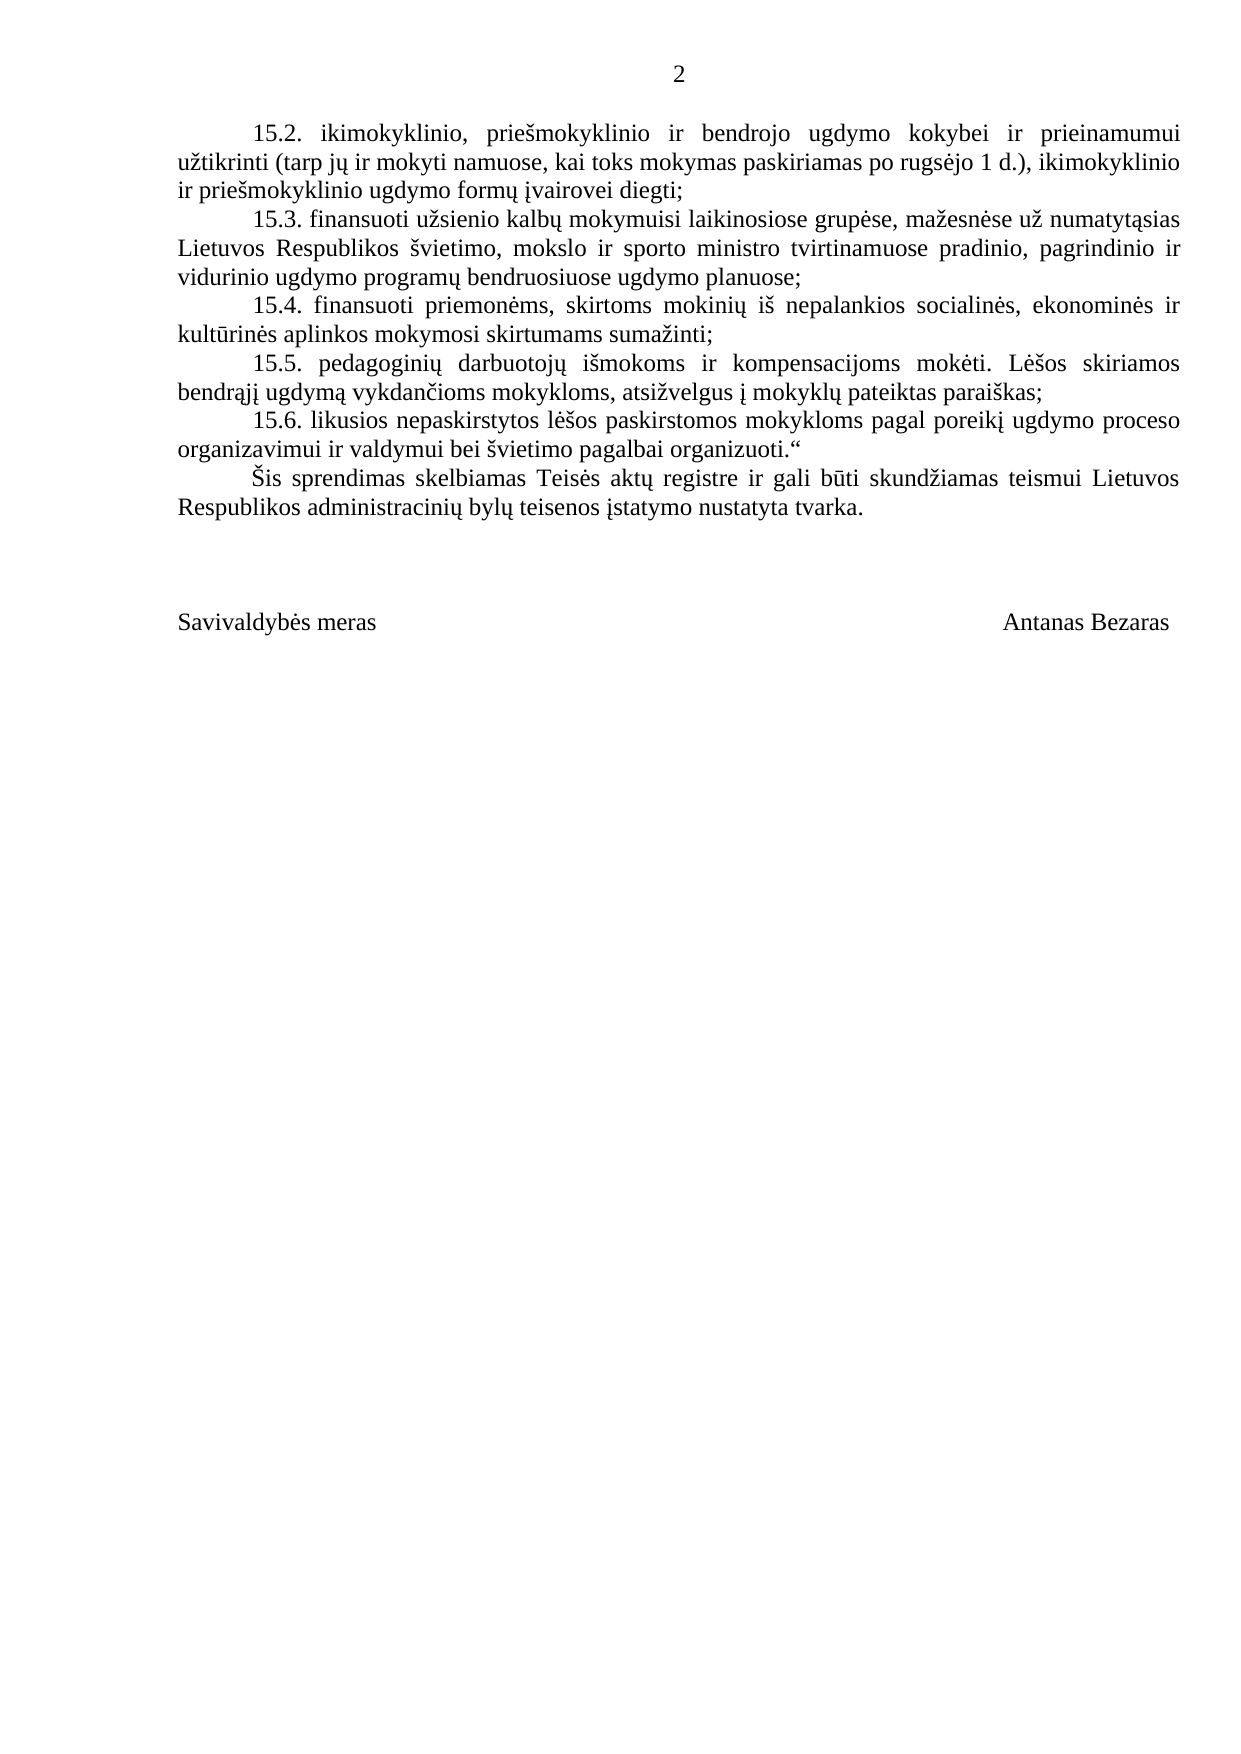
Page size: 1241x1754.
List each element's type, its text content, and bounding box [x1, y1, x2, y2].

text 15.5. pedagoginių darbuotojų išmokoms ir kompensacijoms mokėti. Lėšos skiriamos bendrąjį ugdymą vykdančioms mokykloms, atsižvelgus į mokyklų pateiktas paraiškas; [177, 348, 1181, 406]
text 15.4. finansuoti priemonėms, skirtoms mokinių iš nepalankios socialinės, ekonominės ir kultūrinės aplinkos mokymosi skirtumams sumažinti; [177, 291, 1181, 348]
text 15.3. finansuoti užsienio kalbų mokymuisi laikinosiose grupėse, mažesnėse už numatytąsias Lietuvos Respublikos švietimo, mokslo ir sporto ministro tvirtinamuose pradinio, pagrindinio ir vidurinio ugdymo programų bendruosiuose ugdymo planuose; [177, 204, 1181, 291]
text 15.2. ikimokyklinio, priešmokyklinio ir bendrojo ugdymo kokybei ir prieinamumui užtikrinti (tarp jų ir mokyti namuose, kai toks mokymas paskiriamas po rugsėjo 1 d.), ikimokyklinio ir priešmokyklinio ugdymo formų įvairovei diegti; [177, 118, 1181, 204]
text 15.6. likusios nepaskirstytos lėšos paskirstomos mokykloms pagal poreikį ugdymo proceso organizavimui ir valdymui bei švietimo pagalbai organizuoti.“ [177, 406, 1181, 463]
text Šis sprendimas skelbiamas Teisės aktų registre ir gali būti skundžiamas teismui Lietuvos Respublikos administracinių bylų teisenos įstatymo nustatyta tvarka. [177, 463, 1181, 521]
text Savivaldybės meras Antanas Bezaras [177, 607, 1181, 636]
